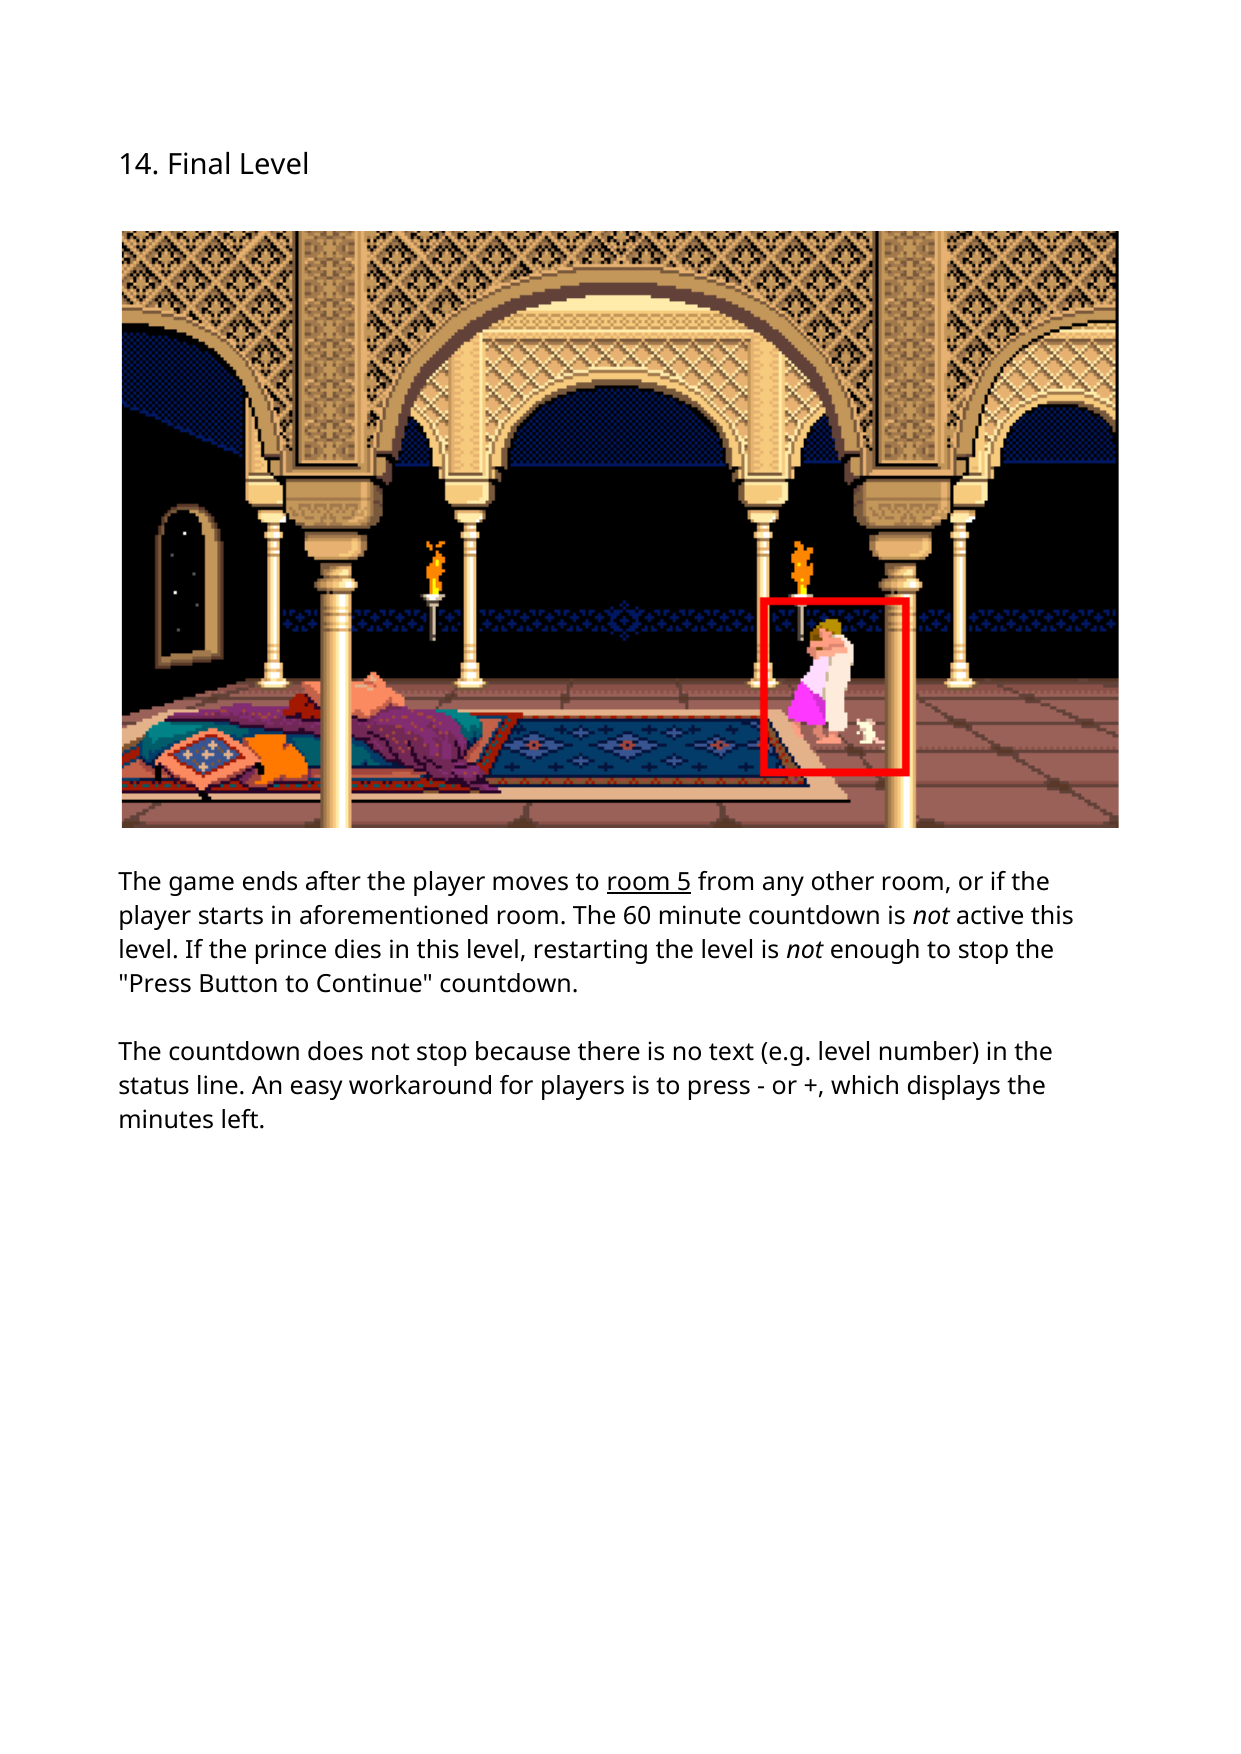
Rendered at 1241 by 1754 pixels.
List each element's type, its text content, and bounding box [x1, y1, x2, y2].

text The game ends after the player moves to room 5 from any other room, or if the player starts in aforementioned room. The 60 minute countdown is not active this level. If the prince dies in this level, restarting the level is not enough to stop the "Press Button to Continue" countdown. [118, 863, 1122, 999]
picture [121, 231, 1119, 828]
text The countdown does not stop because there is no text (e.g. level number) in the status line. An easy workaround for players is to press - or +, which displays the minutes left. [118, 1034, 1122, 1136]
subtitle 14. Final Level [118, 143, 1122, 183]
